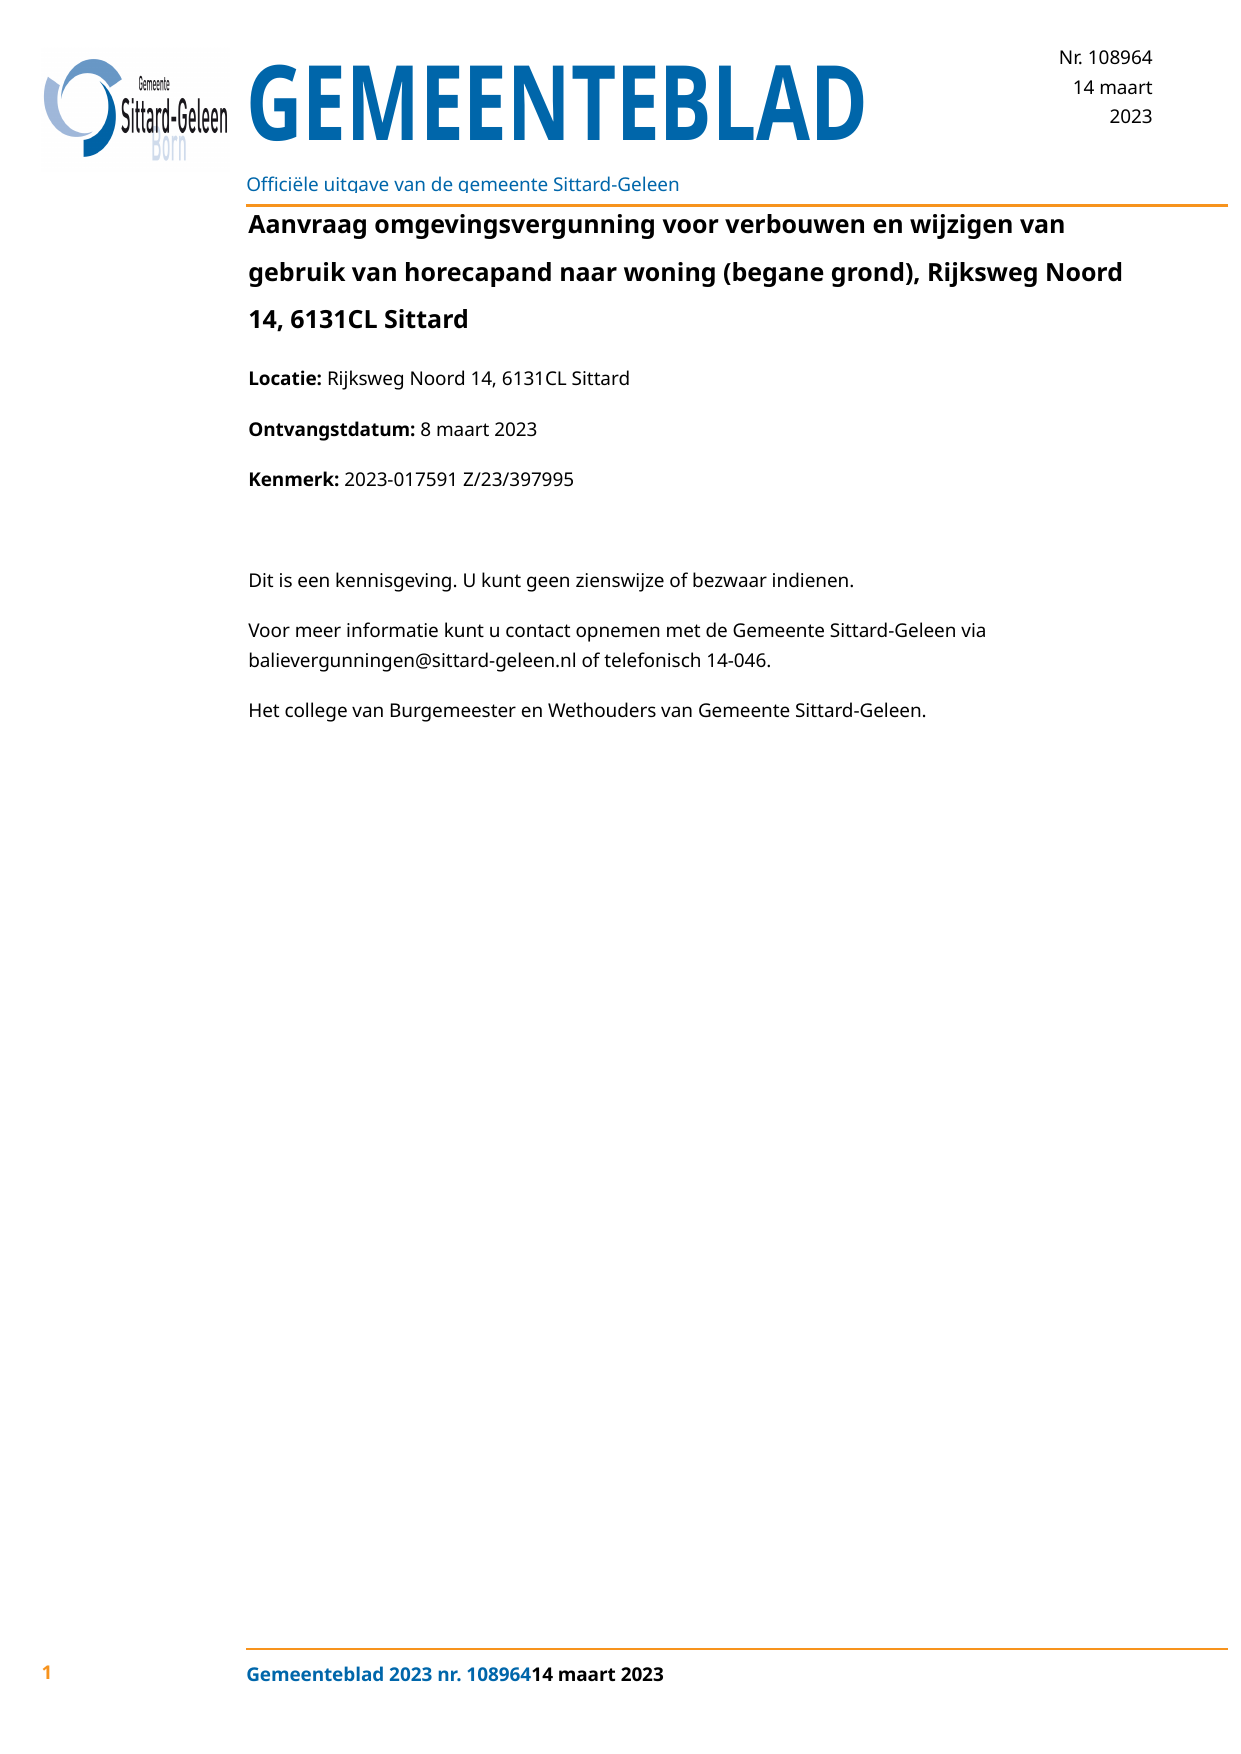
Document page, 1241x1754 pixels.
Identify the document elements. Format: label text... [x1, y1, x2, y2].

text Het college van Burgemeester en Wethouders van Gemeente Sittard-Geleen. [248, 698, 1152, 723]
text Locatie: Rijksweg Noord 14, 6131CL Sittard [248, 366, 1152, 391]
text Dit is een kennisgeving. U kunt geen zienswijze of bezwaar indienen. [248, 567, 1152, 593]
text Voor meer informatie kunt u contact opnemen met de Gemeente Sittard-Geleen via balievergunningen@sittard-geleen.nl of telefonisch 14-046. [248, 618, 1152, 673]
picture [41, 47, 231, 172]
text Ontvangstdatum: 8 maart 2023 [248, 416, 1152, 442]
text Aanvraag omgevingsvergunning voor verbouwen en wijzigen van gebruik van horecapand naar woning (begane grond), Rijksweg Noord 14, 6131CL Sittard [248, 207, 1152, 336]
text Kenmerk: 2023-017591 Z/23/397995 [248, 466, 1152, 492]
